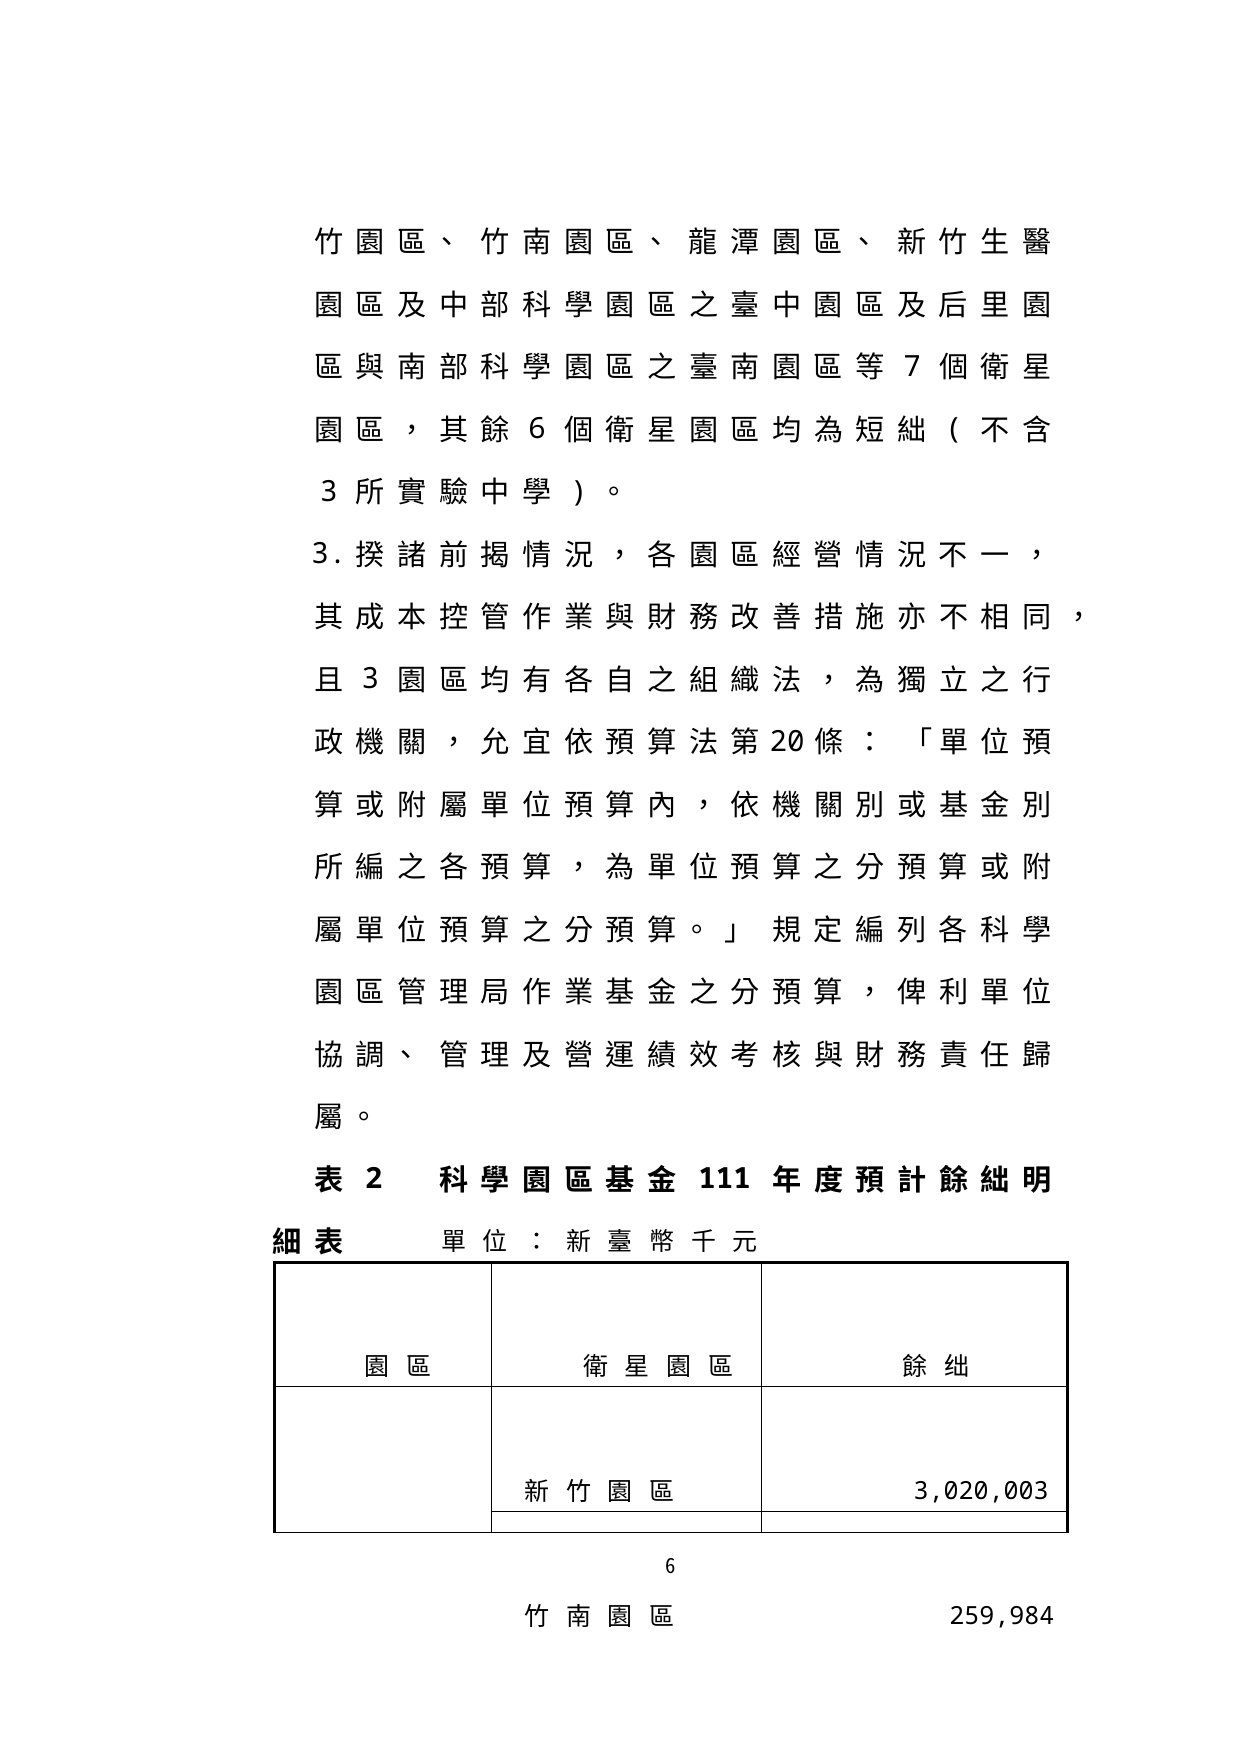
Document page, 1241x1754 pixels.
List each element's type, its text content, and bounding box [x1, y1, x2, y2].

table_header 園區 [276, 1264, 491, 1386]
text 3.揆諸前揭情況，各園區經營情況不一，其成本控管作業與財務改善措施亦不相同，且3園區均有各自之組織法，為獨立之行政機關，允宜依預算法第20條：「單位預算或附屬單位預算內，依機關別或基金別所編之各預算，為單位預算之分預算或附屬單位預算之分預算。」規定編列各科學園區管理局作業基金之分預算，俾利單位協調、管理及營運績效考核與財務責任歸屬。 [271, 511, 1058, 1136]
table_cell 新竹科學園區 [276, 1387, 491, 1532]
text 竹園區、竹南園區、龍潭園區、新竹生醫園區及中部科學園區之臺中園區及后里園區與南部科學園區之臺南園區等7個衛星園區，其餘6個衛星園區均為短絀(不含3所實驗中學)。 [271, 198, 1058, 511]
text 表2 科學園區基金111年度預計餘絀明細表 單位：新臺幣千元 [242, 1136, 1058, 1261]
table_header 衛星園區 [492, 1264, 761, 1386]
table_cell 259,984 [762, 1512, 1066, 1532]
table_cell 竹南園區 [492, 1512, 761, 1532]
table_cell 新竹園區 [492, 1387, 761, 1511]
table_cell 3,020,003 [762, 1387, 1066, 1511]
table_header 餘绌 [762, 1264, 1066, 1386]
